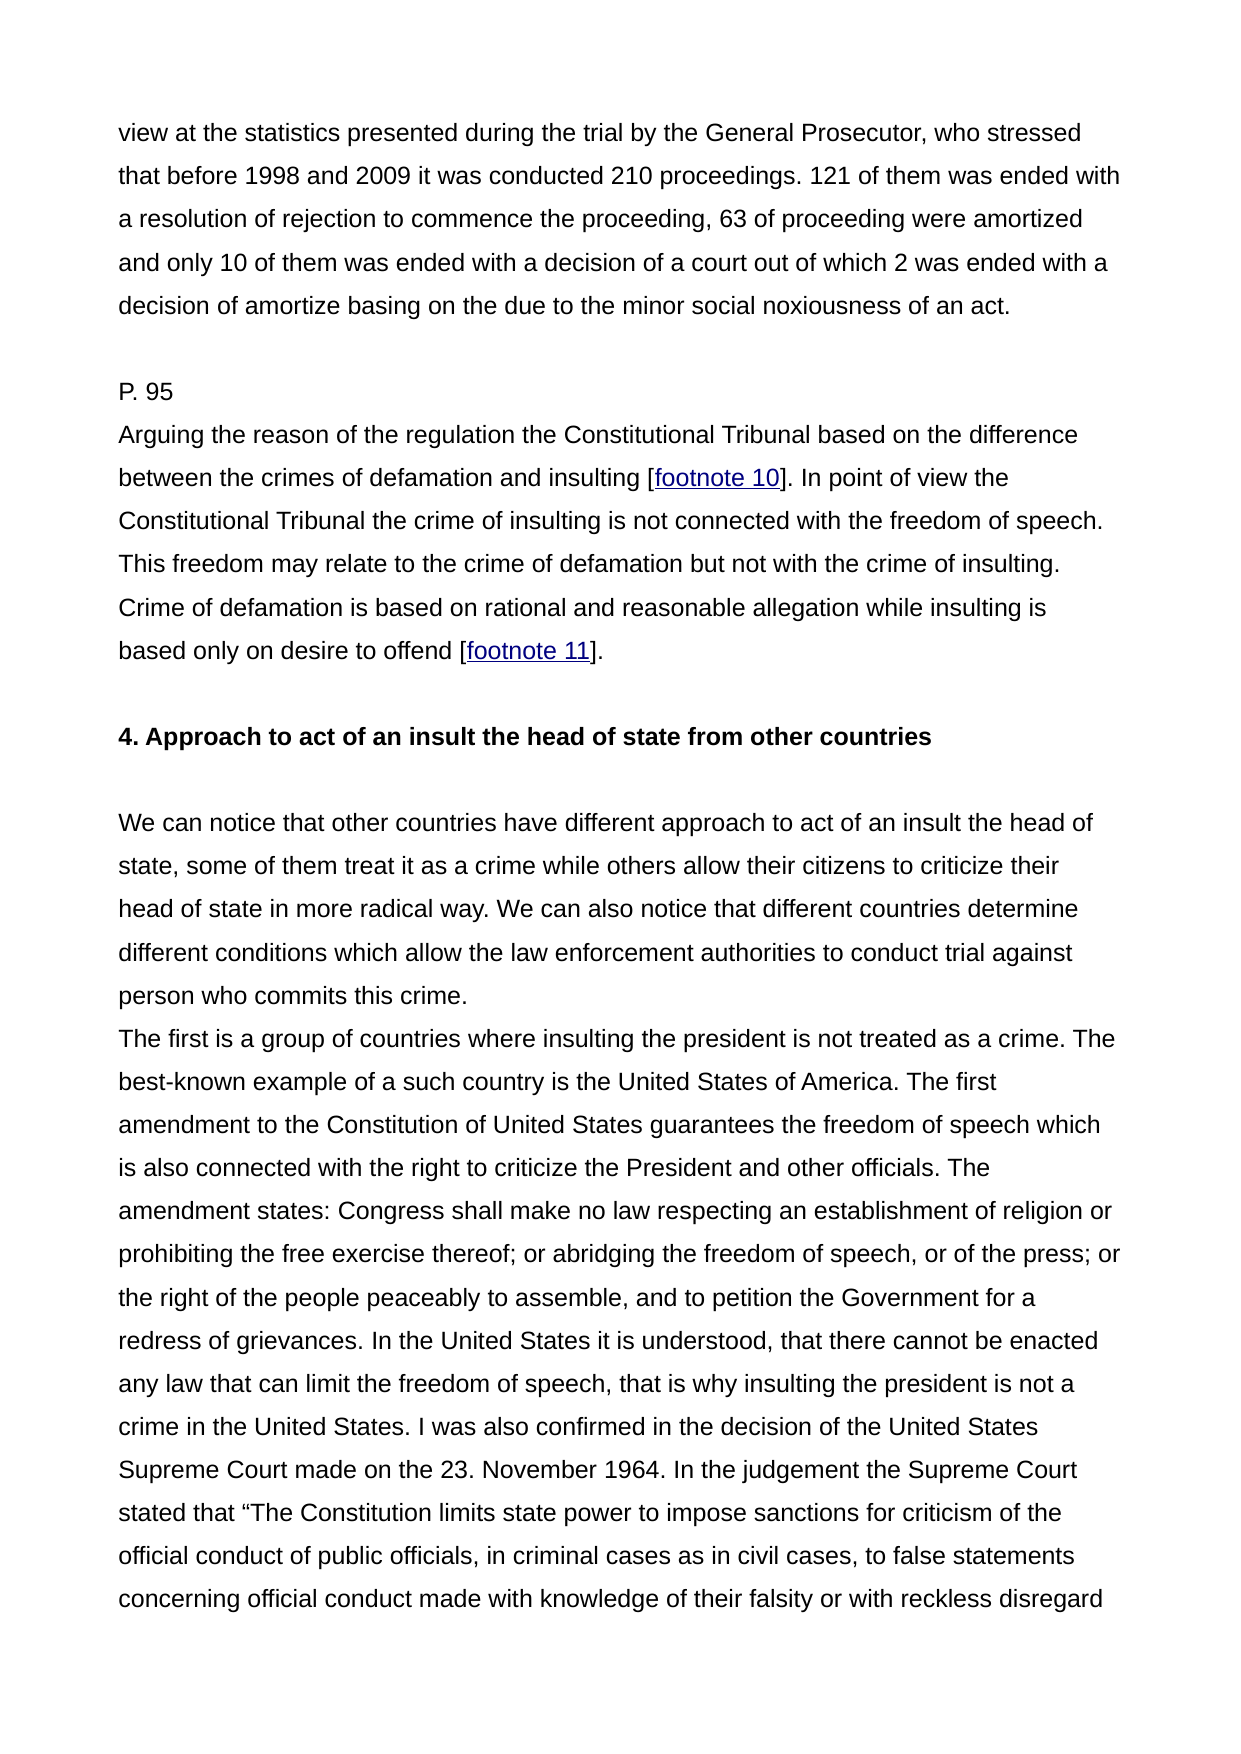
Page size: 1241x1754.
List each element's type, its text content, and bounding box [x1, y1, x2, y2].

text P. 95 [118, 377, 1122, 406]
text Arguing the reason of the regulation the Constitutional Tribunal based on the difference between the crimes of defamation and insulting [footnote 10]. In point of view the Constitutional Tribunal the crime of insulting is not connected with the freedom of speech. This freedom may relate to the crime of defamation but not with the crime of insulting. Crime of defamation is based on rational and reasonable allegation while insulting is based only on desire to offend [footnote 11]. [118, 420, 1122, 664]
subtitle 4. Approach to act of an insult the head of state from other countries [118, 722, 1122, 751]
text We can notice that other countries have different approach to act of an insult the head of state, some of them treat it as a crime while others allow their citizens to criticize their head of state in more radical way. We can also notice that different countries determine different conditions which allow the law enforcement authorities to conduct trial against person who commits this crime. [118, 808, 1122, 1009]
text The first is a group of countries where insulting the president is not treated as a crime. The best-known example of a such country is the United States of America. The first amendment to the Constitution of United States guarantees the freedom of speech which is also connected with the right to criticize the President and other officials. The amendment states: Congress shall make no law respecting an establishment of religion or prohibiting the free exercise thereof; or abridging the freedom of speech, or of the press; or the right of the people peaceably to assemble, and to petition the Government for a redress of grievances. In the United States it is understood, that there cannot be enacted any law that can limit the freedom of speech, that is why insulting the president is not a crime in the United States. I was also confirmed in the decision of the United States Supreme Court made on the 23. November 1964. In the judgement the Supreme Court stated that “The Constitution limits state power to impose sanctions for criticism of the official conduct of public officials, in criminal cases as in civil cases, to false statements concerning official conduct made with knowledge of their falsity or with reckless disregard [118, 1024, 1122, 1613]
text view at the statistics presented during the trial by the General Prosecutor, who stressed that before 1998 and 2009 it was conducted 210 proceedings. 121 of them was ended with a resolution of rejection to commence the proceeding, 63 of proceeding were amortized and only 10 of them was ended with a decision of a court out of which 2 was ended with a decision of amortize basing on the due to the minor social noxiousness of an act. [118, 118, 1122, 319]
